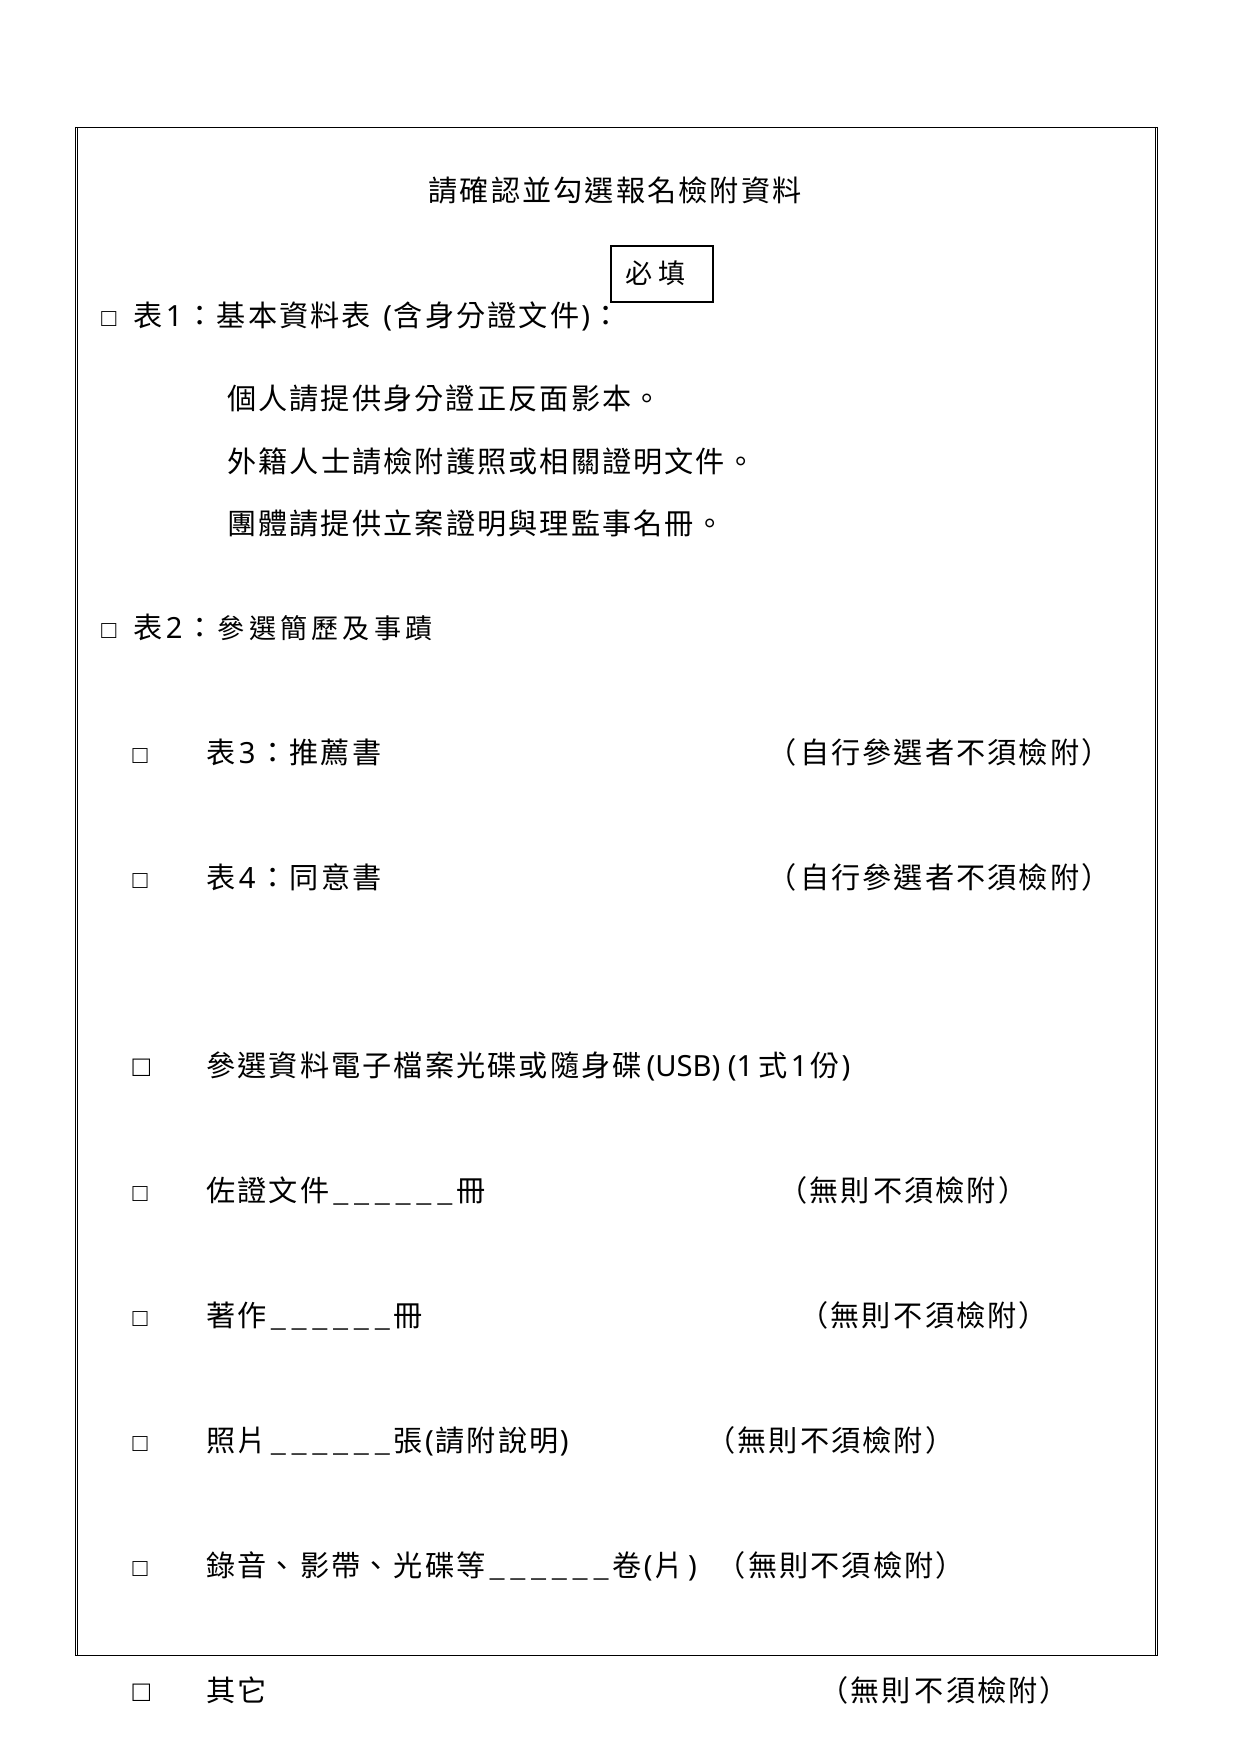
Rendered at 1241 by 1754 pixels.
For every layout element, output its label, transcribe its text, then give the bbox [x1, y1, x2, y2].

table_cell 請確認並勾選報名檢附資料 表1：基本資料表 (含身分證文件)： 個人請提供身分證正反面影本。 外籍人士請檢附護照或相關證明文件。 團體請提供立案證明與理監事名冊。 表2：參選簡歷及事蹟 表3：推薦書 （自行參選者不須檢附） 表4：同意書 （自行參選者不須檢附） 參選資料電子檔案光碟或隨身碟(USB) (1式1份) 佐證文件冊 （無則不須檢附） 著作冊 （無則不須檢附） 照片張(請附說明) （無則不須檢附） 錄音、影帶、光碟等卷(片) （無則不須檢附） 其它 （無則不須檢附） [78, 128, 1155, 1655]
